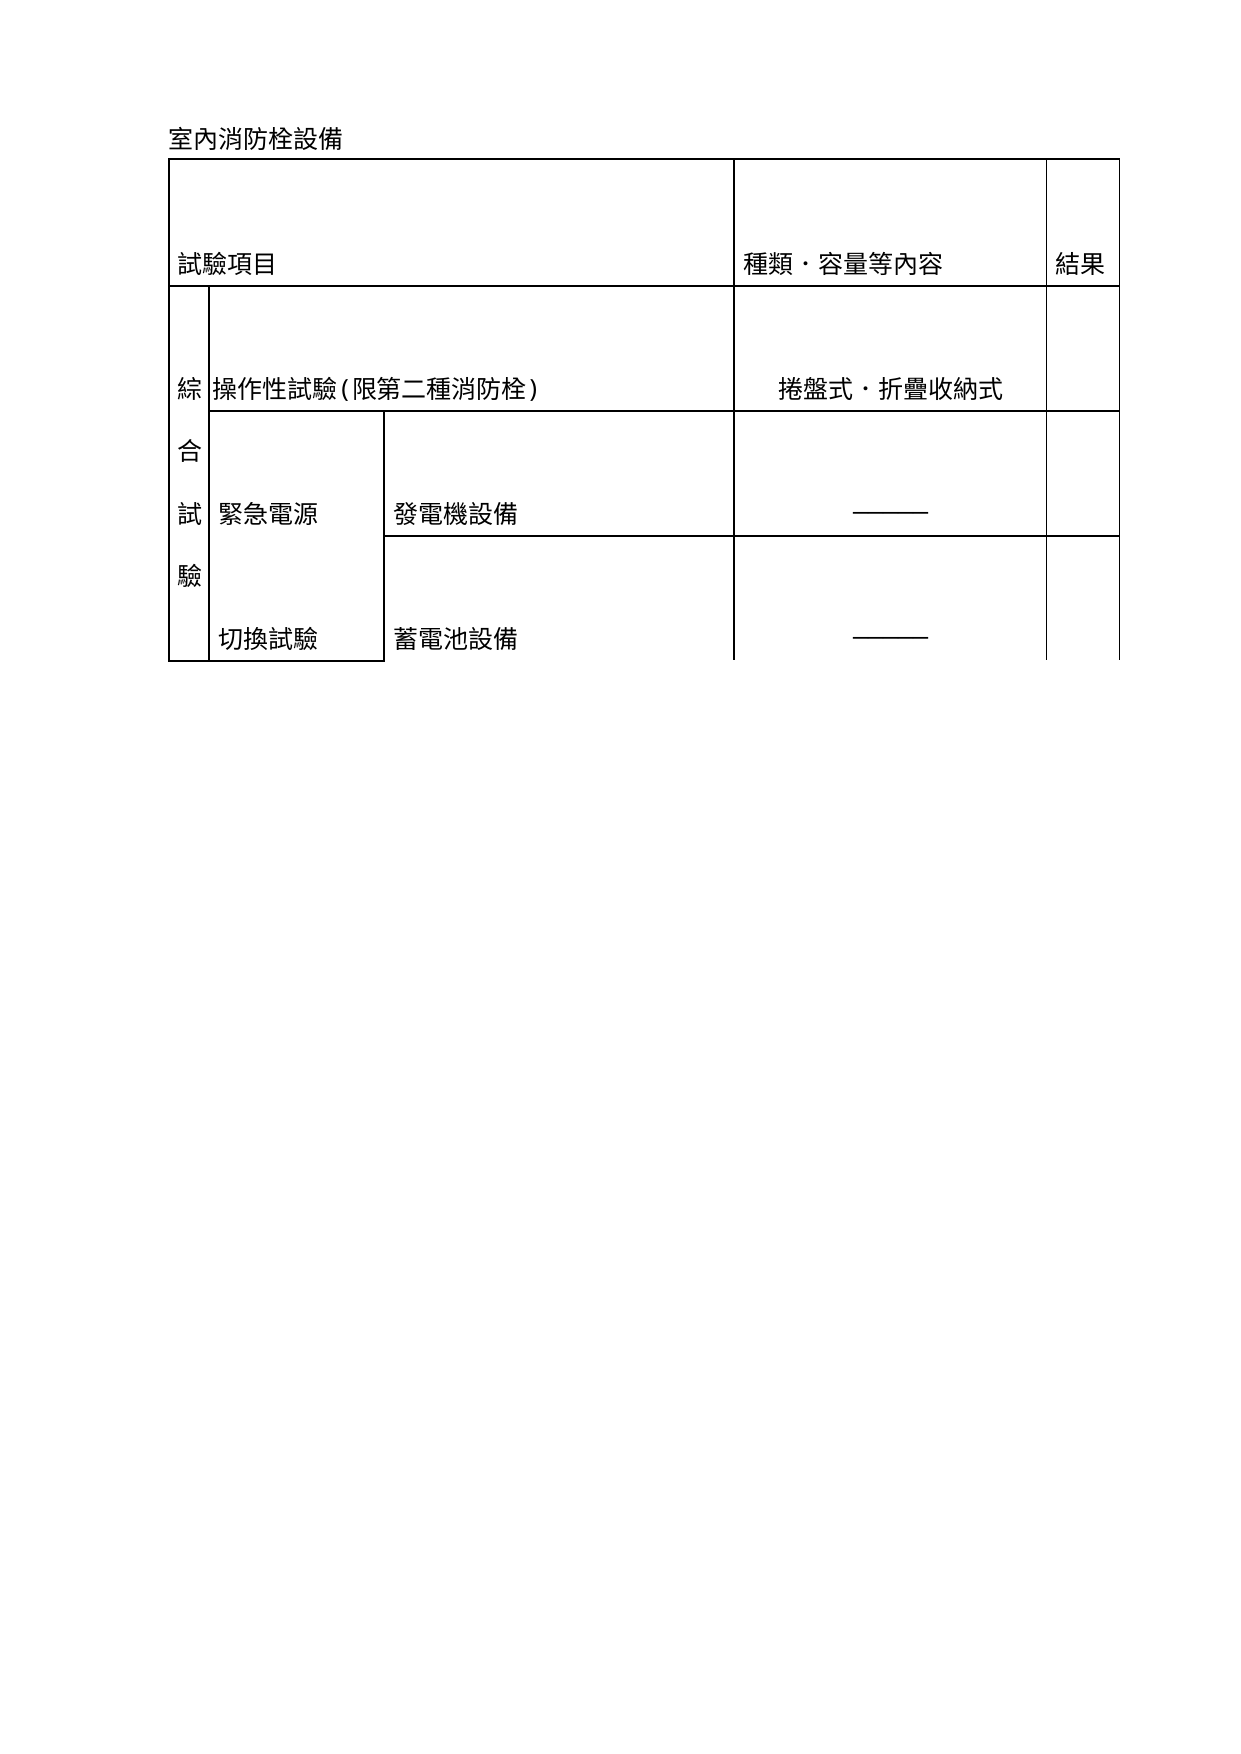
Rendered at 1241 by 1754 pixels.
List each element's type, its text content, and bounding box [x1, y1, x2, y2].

table_header 結果 [1047, 160, 1119, 285]
table_cell 發電機設備 [385, 412, 733, 535]
table_header 種類．容量等內容 [735, 160, 1046, 285]
table_cell 操作性試驗(限第二種消防栓) [210, 287, 733, 410]
text 室內消防栓設備 [169, 96, 1053, 158]
table_cell 捲盤式．折疊收納式 [735, 287, 1046, 410]
table_cell [1047, 287, 1119, 410]
table_header 試驗項目 [170, 160, 733, 285]
table_cell 緊急電源 切換試驗 [210, 412, 383, 660]
table_cell [1047, 412, 1119, 535]
table_cell ───── [735, 537, 1046, 660]
table_cell 蓄電池設備 [385, 537, 733, 660]
table_cell ───── [735, 412, 1046, 535]
table_cell 綜合試驗 [170, 287, 208, 660]
table_cell [1047, 537, 1119, 660]
